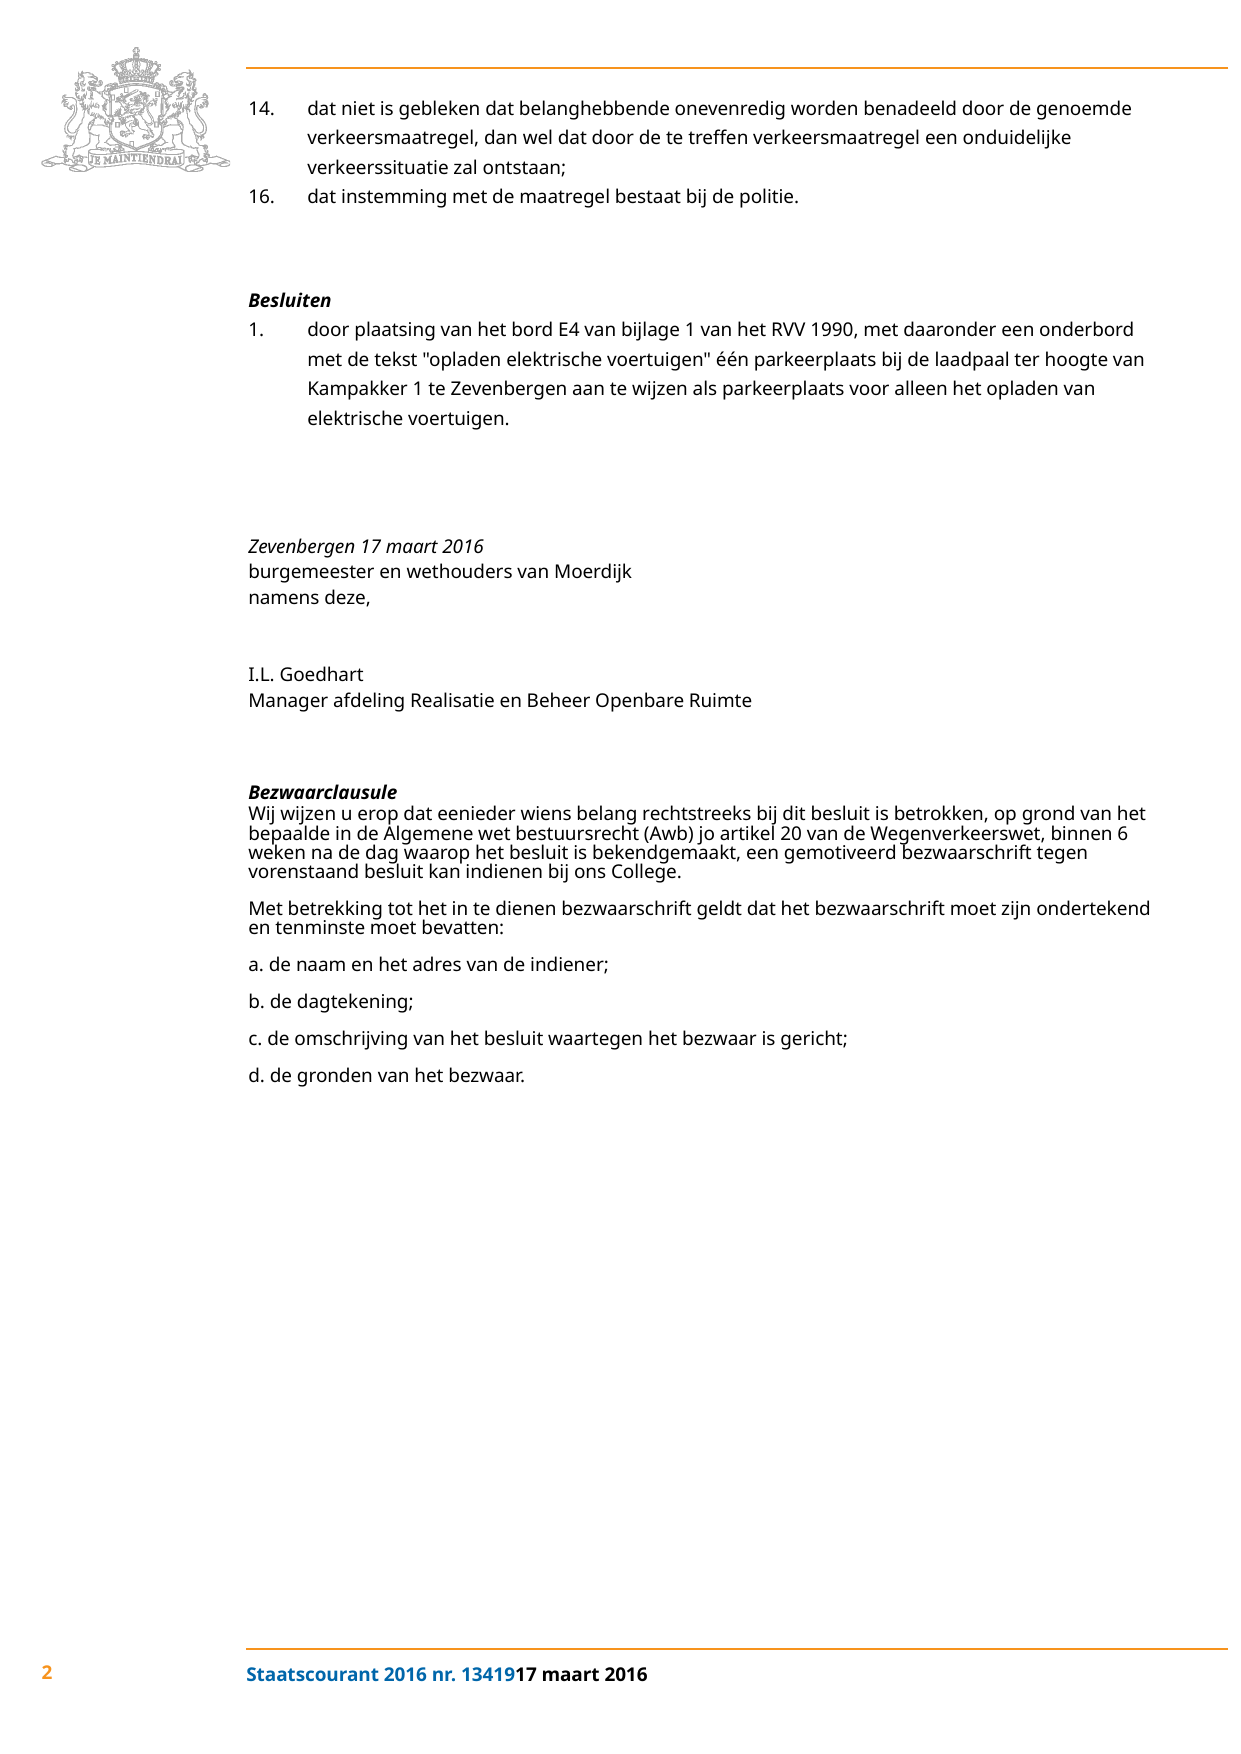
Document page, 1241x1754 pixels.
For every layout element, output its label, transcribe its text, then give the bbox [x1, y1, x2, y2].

text Met betrekking tot het in te dienen bezwaarschrift geldt dat het bezwaarschrift moet zijn ondertekend en tenminste moet bevatten: [248, 900, 1152, 939]
list dat niet is gebleken dat belanghebbende onevenredig worden benadeeld door de genoemde verkeersmaatregel, dan wel dat door de te treffen verkeersmaatregel een onduidelijke verkeerssituatie zal ontstaan; [248, 95, 1152, 180]
text b. de dagtekening; [248, 993, 1152, 1013]
list door plaatsing van het bord E4 van bijlage 1 van het RVV 1990, met daaronder een onderbord met de tekst "opladen elektrische voertuigen" één parkeerplaats bij de laadpaal ter hoogte van Kampakker 1 te Zevenbergen aan te wijzen als parkeerplaats voor alleen het opladen van elektrische voertuigen. [248, 316, 1152, 431]
text Wij wijzen u erop dat eenieder wiens belang rechtstreeks bij dit besluit is betrokken, op grond van het bepaalde in de Algemene wet bestuursrecht (Awb) jo artikel 20 van de Wegenverkeerswet, binnen 6 weken na de dag waarop het besluit is bekendgemaakt, een gemotiveerd bezwaarschrift tegen vorenstaand besluit kan indienen bij ons College. [248, 805, 1152, 882]
text a. de naam en het adres van de indiener; [248, 956, 1152, 976]
text I.L. Goedhart [248, 662, 1152, 687]
text namens deze, [248, 584, 1152, 610]
text burgemeester en wethouders van Moerdijk [248, 559, 1152, 584]
text Bezwaarclausule [248, 779, 1152, 805]
list dat instemming met de maatregel bestaat bij de politie. [248, 183, 1152, 209]
text Manager afdeling Realisatie en Beheer Openbare Ruimte [248, 687, 1152, 713]
text d. de gronden van het bezwaar. [248, 1067, 1152, 1087]
text c. de omschrijving van het besluit waartegen het bezwaar is gericht; [248, 1030, 1152, 1049]
text Zevenbergen 17 maart 2016 [248, 533, 1152, 559]
text Besluiten [248, 287, 1152, 312]
picture [41, 47, 231, 172]
